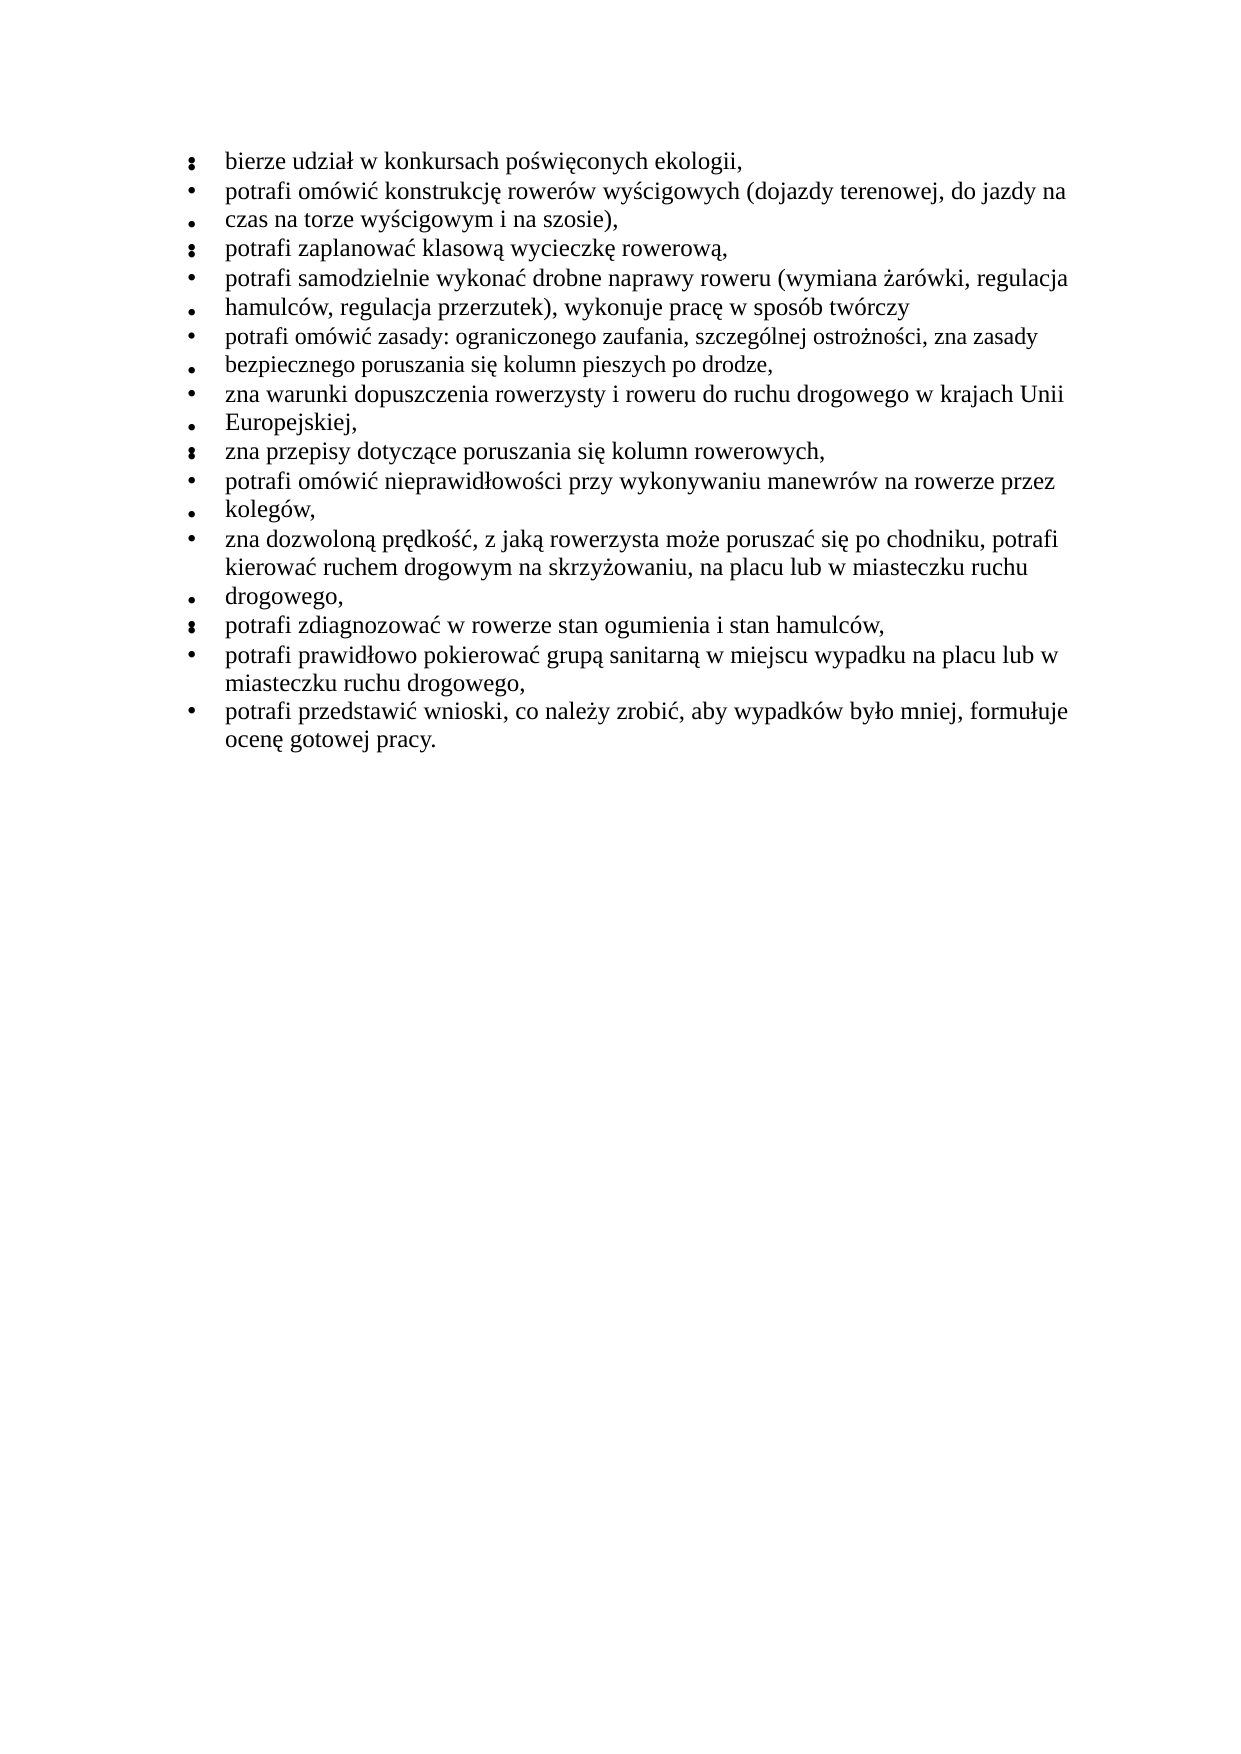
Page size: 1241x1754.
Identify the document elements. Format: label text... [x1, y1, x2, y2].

list zna dozwoloną prędkość, z jaką rowerzysta może poruszać się po chodniku, potrafi kierować ruchem drogowym na skrzyżowaniu, na placu lub w miasteczku ruchu drogowego, [187, 524, 1092, 609]
list potrafi zaplanować klasową wycieczkę rowerową, [187, 233, 1092, 262]
list potrafi samodzielnie wykonać drobne naprawy roweru (wymiana żarówki, regulacja hamulców, regulacja przerzutek), wykonuje pracę w sposób twórczy [187, 263, 1092, 320]
list potrafi omówić zasady: ograniczonego zaufania, szczególnej ostrożności, zna zasady bezpiecznego poruszania się kolumn pieszych po drodze, [187, 322, 1092, 378]
list potrafi prawidłowo pokierować grupą sanitarną w miejscu wypadku na placu lub w miasteczku ruchu drogowego, [187, 640, 1092, 696]
list zna warunki dopuszczenia rowerzysty i roweru do ruchu drogowego w krajach Unii Europejskiej, [187, 379, 1092, 436]
list zna przepisy dotyczące poruszania się kolumn rowerowych, [187, 436, 1092, 465]
list potrafi zdiagnozować w rowerze stan ogumienia i stan hamulców, [187, 610, 1092, 638]
list potrafi omówić konstrukcję rowerów wyścigowych (dojazdy terenowej, do jazdy na czas na torze wyścigowym i na szosie), [187, 176, 1092, 233]
list potrafi przedstawić wnioski, co należy zrobić, aby wypadków było mniej, formułuje ocenę gotowej pracy. [187, 696, 1092, 753]
list potrafi omówić nieprawidłowości przy wykonywaniu manewrów na rowerze przez kolegów, [187, 466, 1092, 523]
list bierze udział w konkursach poświęconych ekologii, [187, 146, 1092, 175]
